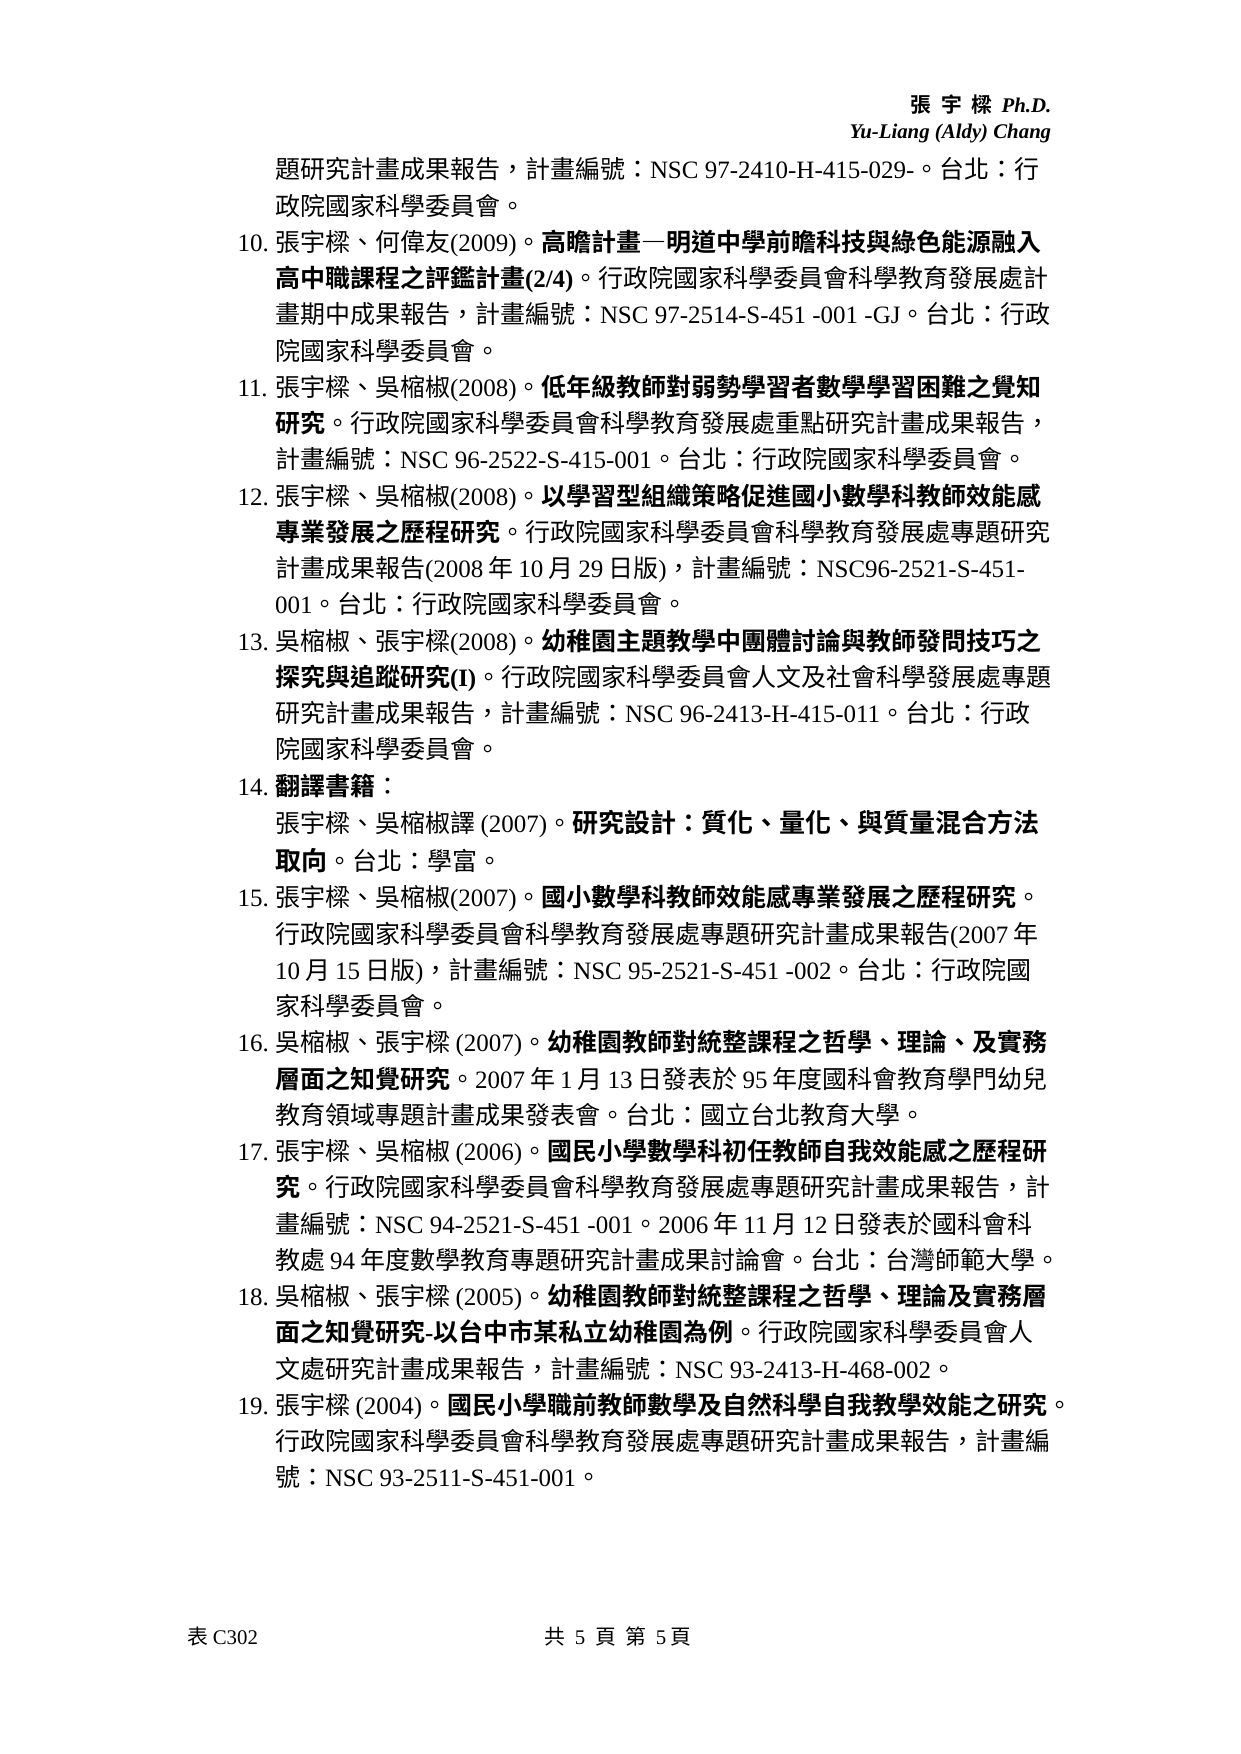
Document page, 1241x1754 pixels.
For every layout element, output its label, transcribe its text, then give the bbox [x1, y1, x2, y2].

list 張宇樑 (2004)。國民小學職前教師數學及自然科學自我教學效能之研究。行政院國家科學委員會科學教育發展處專題研究計畫成果報告，計畫編號：NSC 93-2511-S-451-001。 [237, 1385, 1053, 1494]
list 吳樎椒、張宇樑 (2005)。幼稚園教師對統整課程之哲學、理論及實務層面之知覺研究-以台中市某私立幼稚園為例。行政院國家科學委員會人文處研究計畫成果報告，計畫編號：NSC 93-2413-H-468-002。 [237, 1277, 1053, 1385]
list 張宇樑、吳樎椒(2007)。國小數學科教師效能感專業發展之歷程研究。行政院國家科學委員會科學教育發展處專題研究計畫成果報告(2007年10月15日版)，計畫編號：NSC 95-2521-S-451 -002。台北：行政院國家科學委員會。 [237, 878, 1053, 1023]
list 張宇樑、吳樎椒(2008)。以學習型組織策略促進國小數學科教師效能感專業發展之歷程研究。行政院國家科學委員會科學教育發展處專題研究計畫成果報告(2008年10月29日版)，計畫編號：NSC96-2521-S-451-001。台北：行政院國家科學委員會。 [237, 476, 1053, 621]
list 翻譯書籍： 張宇樑、吳樎椒譯 (2007)。研究設計：質化、量化、與質量混合方法取向。台北：學富。 [237, 766, 1053, 878]
list 吳樎椒、張宇樑 (2007)。幼稚園教師對統整課程之哲學、理論、及實務層面之知覺研究。2007年1月13日發表於95年度國科會教育學門幼兒教育領域專題計畫成果發表會。台北：國立台北教育大學。 [237, 1023, 1053, 1132]
list 吳樎椒、張宇樑(2008)。幼稚園主題教學中團體討論與教師發問技巧之探究與追蹤研究(I)。行政院國家科學委員會人文及社會科學發展處專題研究計畫成果報告，計畫編號：NSC 96-2413-H-415-011。台北：行政院國家科學委員會。 [237, 621, 1053, 766]
list 題研究計畫成果報告，計畫編號：NSC 97-2410-H-415-029-。台北：行政院國家科學委員會。 [237, 150, 1053, 222]
list 張宇樑、何偉友(2009)。高瞻計畫—明道中學前瞻科技與綠色能源融入高中職課程之評鑑計畫(2/4)。行政院國家科學委員會科學教育發展處計畫期中成果報告，計畫編號：NSC 97-2514-S-451 -001 -GJ。台北：行政院國家科學委員會。 [237, 222, 1053, 367]
list 張宇樑、吳樎椒(2008)。低年級教師對弱勢學習者數學學習困難之覺知研究。行政院國家科學委員會科學教育發展處重點研究計畫成果報告，計畫編號：NSC 96-2522-S-415-001。台北：行政院國家科學委員會。 [237, 367, 1053, 476]
list 張宇樑、吳樎椒 (2006)。國民小學數學科初任教師自我效能感之歷程研究。行政院國家科學委員會科學教育發展處專題研究計畫成果報告，計畫編號：NSC 94-2521-S-451 -001。2006年11月12日發表於國科會科教處94年度數學教育專題研究計畫成果討論會。台北：台灣師範大學。 [237, 1132, 1053, 1277]
